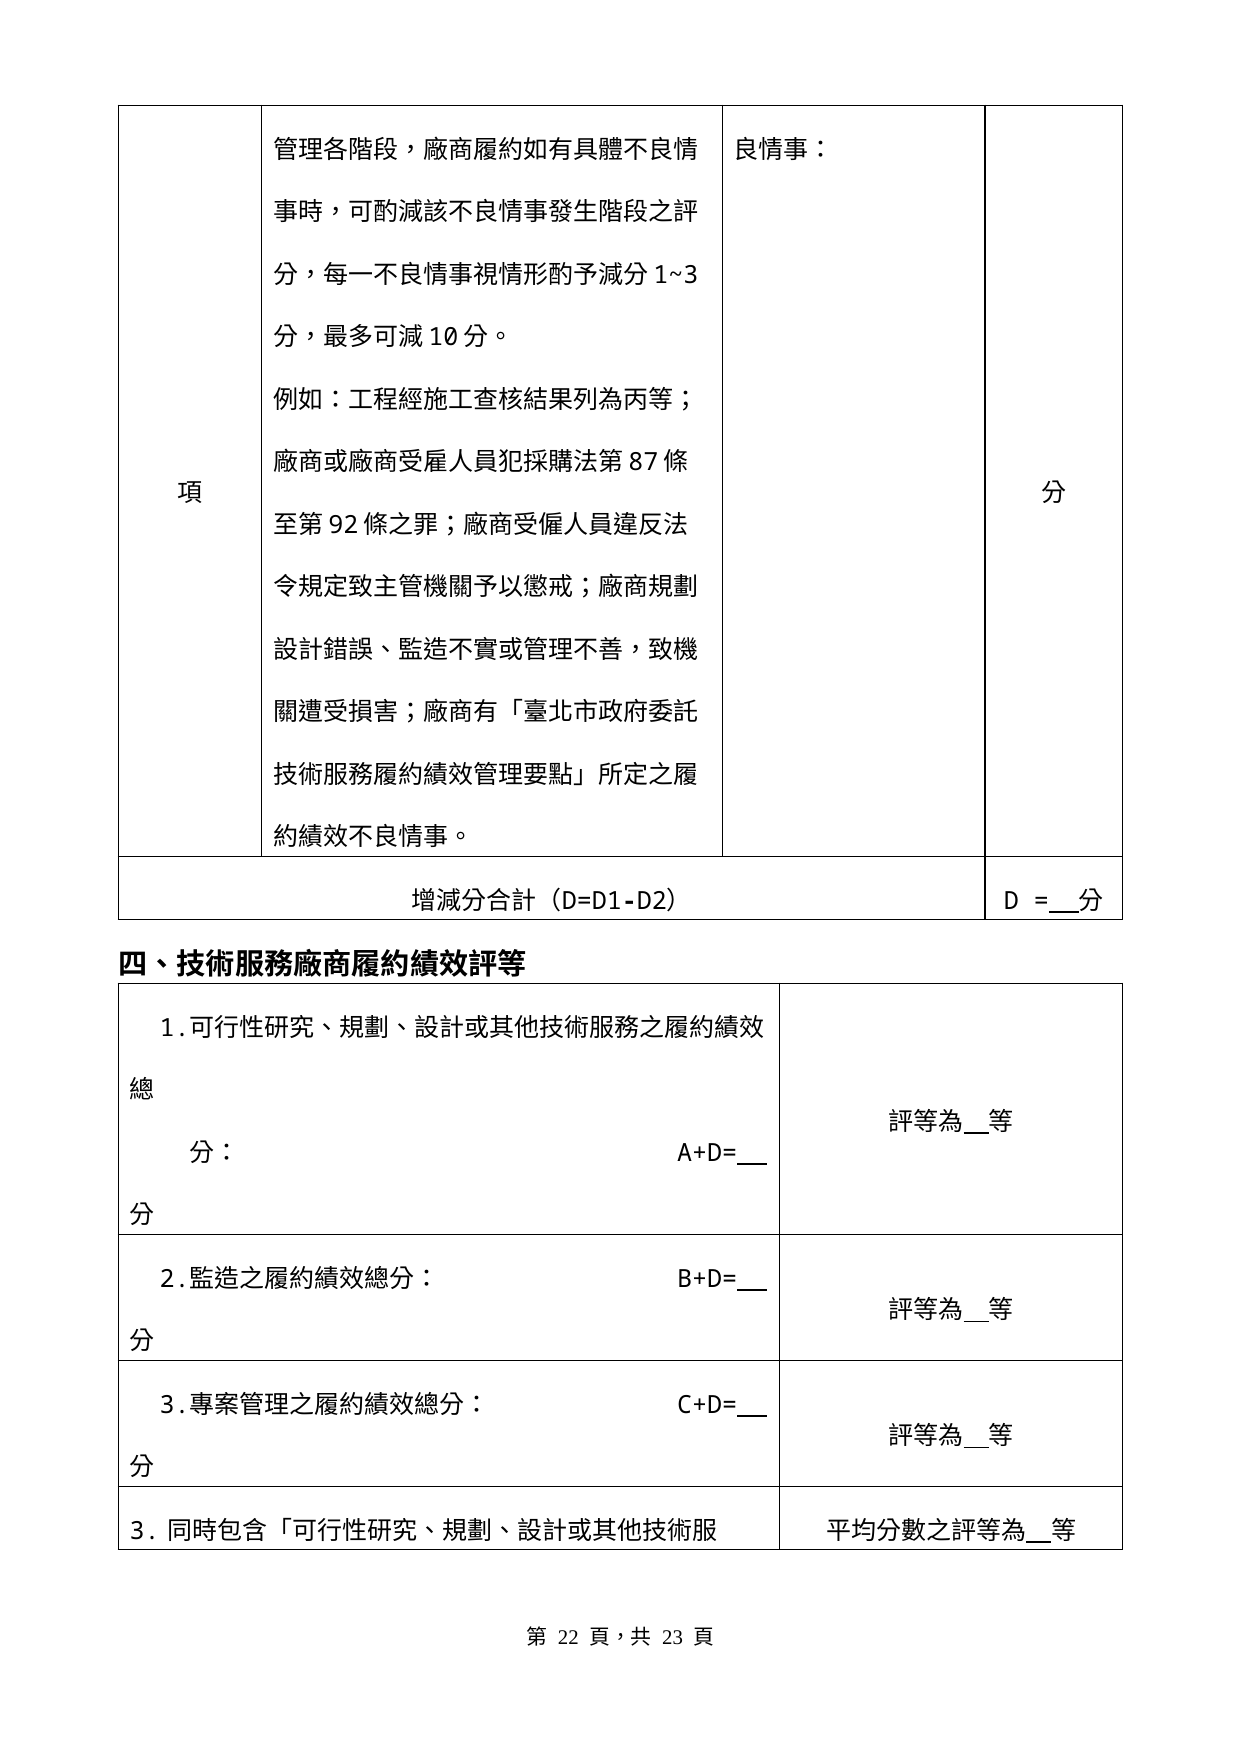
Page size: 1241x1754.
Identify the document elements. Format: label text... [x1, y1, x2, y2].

table_cell 同時包含「可行性研究、規劃、設計或其他技術服 [119, 1487, 779, 1549]
table_cell 2.監造之履約績效總分： B+D= 分 [119, 1235, 779, 1360]
table_cell 3.專案管理之履約績效總分： C+D= 分 [119, 1361, 779, 1486]
table_cell 項 [119, 106, 261, 856]
table_cell 評等為 等 [780, 1361, 1122, 1486]
table_cell 增減分合計（D=D1-D2） [119, 857, 984, 919]
table_cell D = 分 [986, 857, 1122, 919]
table_header 評等為 等 [780, 984, 1122, 1234]
text 四、技術服務廠商履約績效評等 [118, 920, 1122, 983]
table_cell 良情事： [723, 106, 984, 856]
table_cell 評等為 等 [780, 1235, 1122, 1360]
table_cell 管理各階段，廠商履約如有具體不良情事時，可酌減該不良情事發生階段之評分，每一不良情事視情形酌予減分1~3分，最多可減10分。 例如：工程經施工查核結果列為丙等；廠商或廠商受雇人員犯採購法第87條至第92條之罪；廠商受僱人員違反法令規定致主管機關予以懲戒；廠商規劃設計錯誤、監造不實或管理不善，致機關遭受損害；廠商有「臺北市政府委託技術服務履約績效管理要點」所定之履約績效不良情事。 [262, 106, 722, 856]
table_header 1.可行性研究、規劃、設計或其他技術服務之履約績效總 分： A+D= 分 [119, 984, 779, 1234]
table_cell 分 [986, 106, 1122, 856]
table_cell 平均分數之評等為 等 [780, 1487, 1122, 1549]
